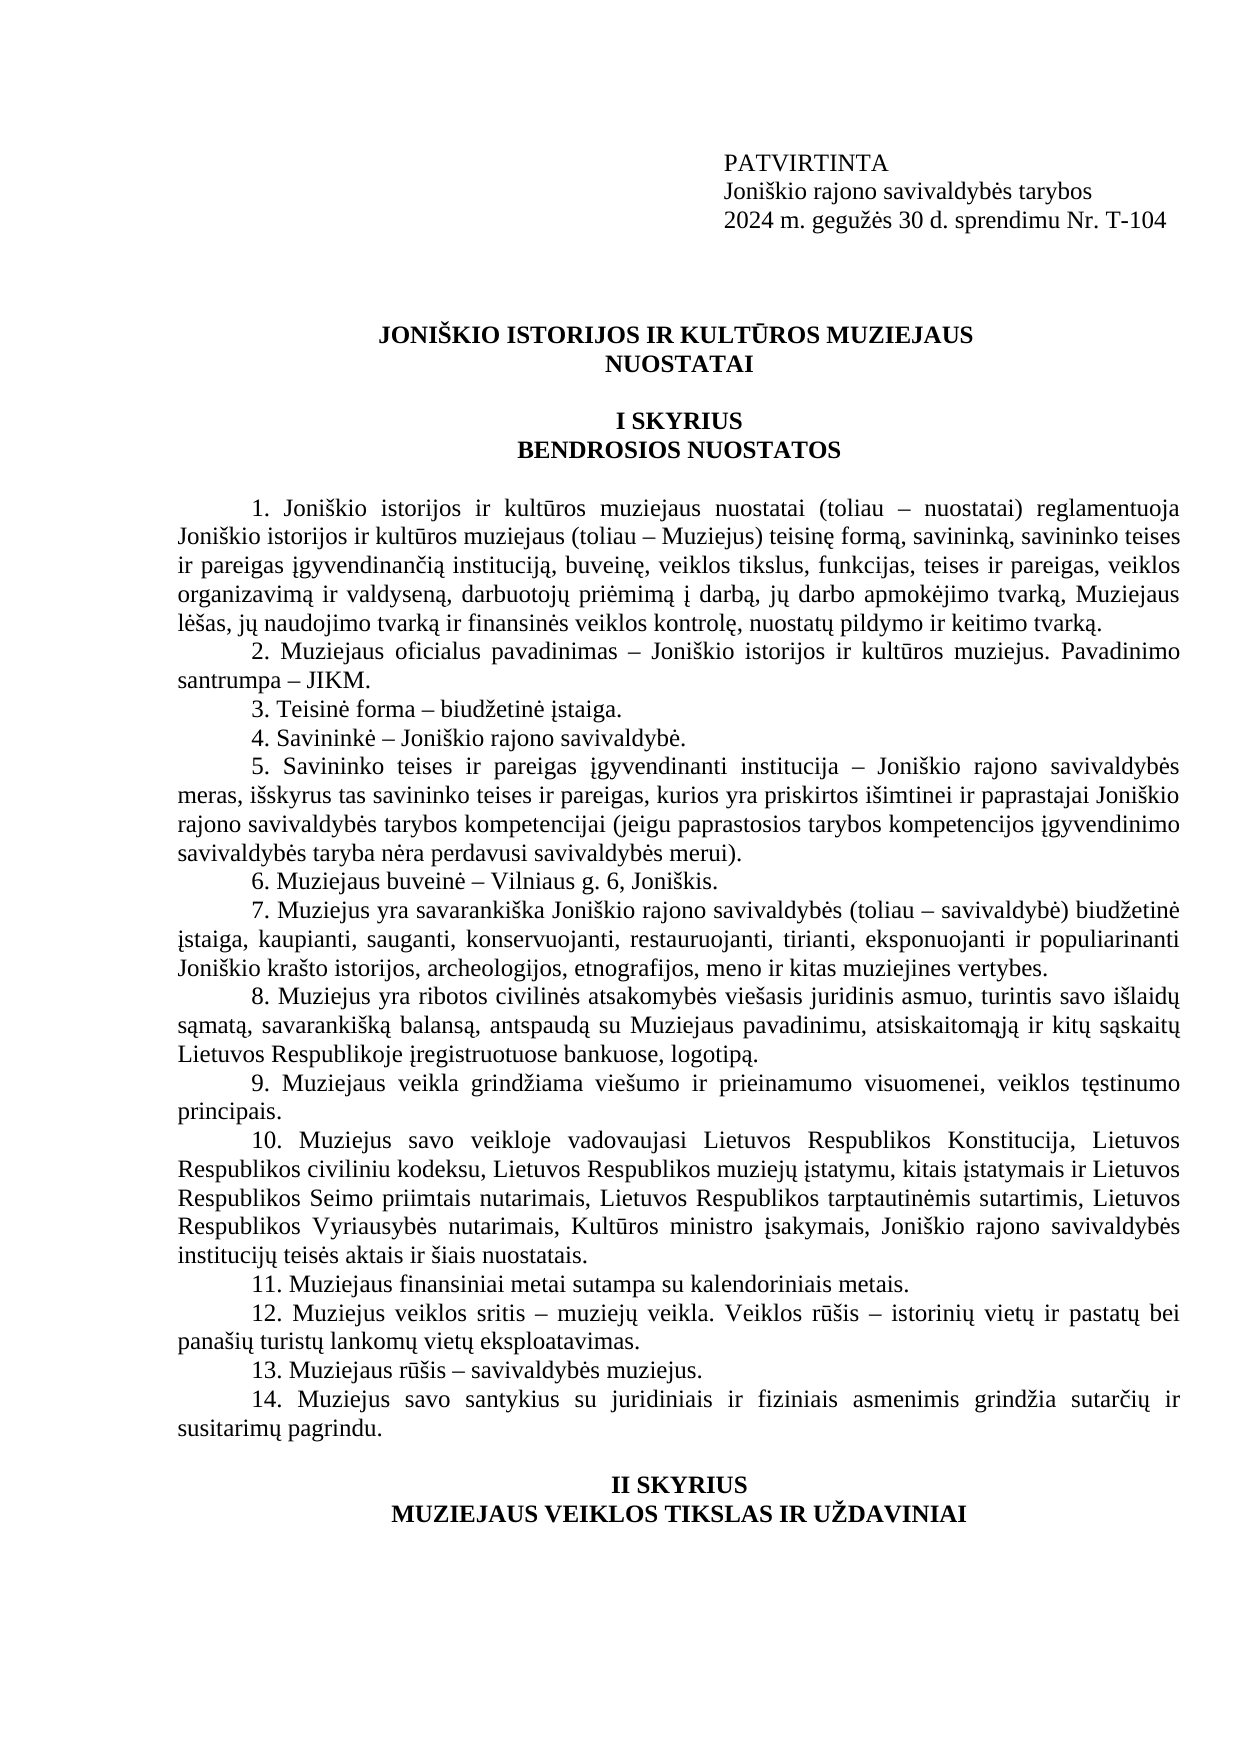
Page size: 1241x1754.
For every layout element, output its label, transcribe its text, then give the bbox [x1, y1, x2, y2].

text 9. Muziejaus veikla grindžiama viešumo ir prieinamumo visuomenei, veiklos tęstinumo principais. [177, 1068, 1181, 1125]
text 2024 m. gegužės 30 d. sprendimu Nr. T-104 [723, 205, 1181, 263]
text II SKYRIUS [177, 1470, 1181, 1499]
text 8. Muziejus yra ribotos civilinės atsakomybės viešasis juridinis asmuo, turintis savo išlaidų sąmatą, savarankišką balansą, antspaudą su Muziejaus pavadinimu, atsiskaitomąją ir kitų sąskaitų Lietuvos Respublikoje įregistruotuose bankuose, logotipą. [177, 981, 1181, 1068]
text 14. Muziejus savo santykius su juridiniais ir fiziniais asmenimis grindžia sutarčių ir susitarimų pagrindu. [177, 1384, 1181, 1441]
text 7. Muziejus yra savarankiška Joniškio rajono savivaldybės (toliau – savivaldybė) biudžetinė įstaiga, kaupianti, sauganti, konservuojanti, restauruojanti, tirianti, eksponuojanti ir populiarinanti Joniškio krašto istorijos, archeologijos, etnografijos, meno ir kitas muziejines vertybes. [177, 895, 1181, 981]
text Joniškio rajono savivaldybės tarybos [723, 176, 1181, 205]
text PATVIRTINTA [723, 148, 1181, 176]
text MUZIEJAUS VEIKLOS TIKSLAS IR UŽDAVINIAI [177, 1499, 1181, 1528]
text 5. Savininko teises ir pareigas įgyvendinanti institucija – Joniškio rajono savivaldybės meras, išskyrus tas savininko teises ir pareigas, kurios yra priskirtos išimtinei ir paprastajai Joniškio rajono savivaldybės tarybos kompetencijai (jeigu paprastosios tarybos kompetencijos įgyvendinimo savivaldybės taryba nėra perdavusi savivaldybės merui). [177, 751, 1181, 866]
text 1. Joniškio istorijos ir kultūros muziejaus nuostatai (toliau – nuostatai) reglamentuoja Joniškio istorijos ir kultūros muziejaus (toliau – Muziejus) teisinę formą, savininką, savininko teises ir pareigas įgyvendinančią instituciją, buveinę, veiklos tikslus, funkcijas, teises ir pareigas, veiklos organizavimą ir valdyseną, darbuotojų priėmimą į darbą, jų darbo apmokėjimo tvarką, Muziejaus lėšas, jų naudojimo tvarką ir finansinės veiklos kontrolę, nuostatų pildymo ir keitimo tvarką. [177, 493, 1181, 636]
text 6. Muziejaus buveinė – Vilniaus g. 6, Joniškis. [177, 866, 1181, 895]
text 10. Muziejus savo veikloje vadovaujasi Lietuvos Respublikos Konstitucija, Lietuvos Respublikos civiliniu kodeksu, Lietuvos Respublikos muziejų įstatymu, kitais įstatymais ir Lietuvos Respublikos Seimo priimtais nutarimais, Lietuvos Respublikos tarptautinėmis sutartimis, Lietuvos Respublikos Vyriausybės nutarimais, Kultūros ministro įsakymais, Joniškio rajono savivaldybės institucijų teisės aktais ir šiais nuostatais. [177, 1125, 1181, 1269]
text nuostatai [177, 349, 1181, 378]
text 4. Savininkė – Joniškio rajono savivaldybė. [177, 723, 1181, 751]
text 3. Teisinė forma – biudžetinė įstaiga. [177, 694, 1181, 723]
text BENDROSIOS NUOSTATOS [177, 435, 1181, 464]
text Joniškio istorijos ir kultūros muziejaus [177, 320, 1181, 349]
text I SKYRIUS [177, 406, 1181, 435]
text 12. Muziejus veiklos sritis – muziejų veikla. Veiklos rūšis – istorinių vietų ir pastatų bei panašių turistų lankomų vietų eksploatavimas. [177, 1298, 1181, 1355]
text 13. Muziejaus rūšis – savivaldybės muziejus. [177, 1355, 1181, 1384]
text 2. Muziejaus oficialus pavadinimas – Joniškio istorijos ir kultūros muziejus. Pavadinimo santrumpa – JIKM. [177, 636, 1181, 694]
text 11. Muziejaus finansiniai metai sutampa su kalendoriniais metais. [177, 1269, 1181, 1298]
